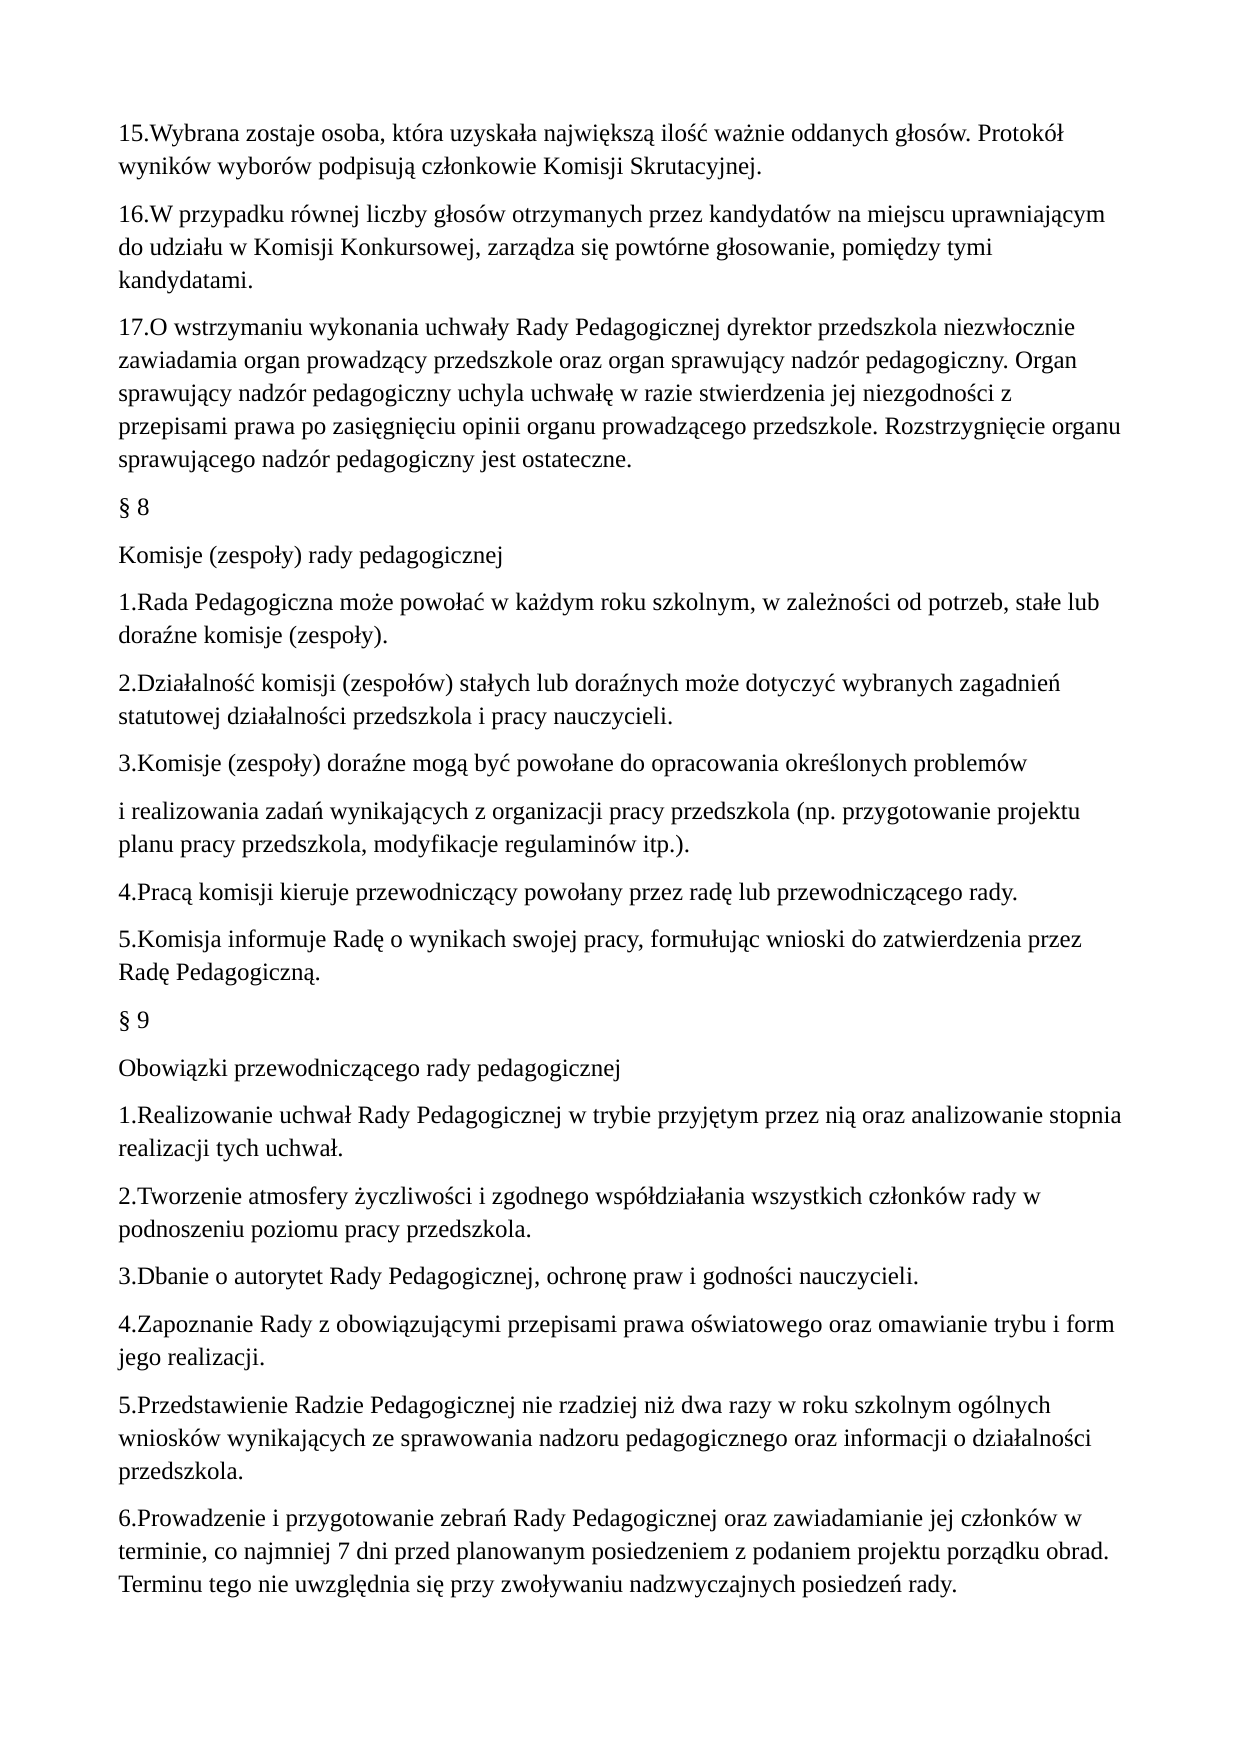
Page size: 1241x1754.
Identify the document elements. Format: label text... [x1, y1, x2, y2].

text § 8 [118, 492, 1122, 521]
text 4.Pracą komisji kieruje przewodniczący powołany przez radę lub przewodniczącego rady. [118, 877, 1122, 906]
text 5.Przedstawienie Radzie Pedagogicznej nie rzadziej niż dwa razy w roku szkolnym ogólnych wniosków wynikających ze sprawowania nadzoru pedagogicznego oraz informacji o działalności przedszkola. [118, 1390, 1122, 1484]
text 16.W przypadku równej liczby głosów otrzymanych przez kandydatów na miejscu uprawniającym do udziału w Komisji Konkursowej, zarządza się powtórne głosowanie, pomiędzy tymi kandydatami. [118, 199, 1122, 293]
text 1.Rada Pedagogiczna może powołać w każdym roku szkolnym, w zależności od potrzeb, stałe lub doraźne komisje (zespoły). [118, 587, 1122, 649]
text 2.Działalność komisji (zespołów) stałych lub doraźnych może dotyczyć wybranych zagadnień statutowej działalności przedszkola i pracy nauczycieli. [118, 668, 1122, 730]
text i realizowania zadań wynikających z organizacji pracy przedszkola (np. przygotowanie projektu planu pracy przedszkola, modyfikacje regulaminów itp.). [118, 796, 1122, 858]
text 2.Tworzenie atmosfery życzliwości i zgodnego współdziałania wszystkich członków rady w podnoszeniu poziomu pracy przedszkola. [118, 1181, 1122, 1243]
text 4.Zapoznanie Rady z obowiązującymi przepisami prawa oświatowego oraz omawianie trybu i form jego realizacji. [118, 1309, 1122, 1371]
text Obowiązki przewodniczącego rady pedagogicznej [118, 1053, 1122, 1081]
text 1.Realizowanie uchwał Rady Pedagogicznej w trybie przyjętym przez nią oraz analizowanie stopnia realizacji tych uchwał. [118, 1100, 1122, 1162]
text 5.Komisja informuje Radę o wynikach swojej pracy, formułując wnioski do zatwierdzenia przez Radę Pedagogiczną. [118, 924, 1122, 986]
text Komisje (zespoły) rady pedagogicznej [118, 540, 1122, 568]
text 6.Prowadzenie i przygotowanie zebrań Rady Pedagogicznej oraz zawiadamianie jej członków w terminie, co najmniej 7 dni przed planowanym posiedzeniem z podaniem projektu porządku obrad. Terminu tego nie uwzględnia się przy zwoływaniu nadzwyczajnych posiedzeń rady. [118, 1503, 1122, 1598]
text § 9 [118, 1005, 1122, 1034]
text 3.Komisje (zespoły) doraźne mogą być powołane do opracowania określonych problemów [118, 748, 1122, 777]
text 17.O wstrzymaniu wykonania uchwały Rady Pedagogicznej dyrektor przedszkola niezwłocznie zawiadamia organ prowadzący przedszkole oraz organ sprawujący nadzór pedagogiczny. Organ sprawujący nadzór pedagogiczny uchyla uchwałę w razie stwierdzenia jej niezgodności z przepisami prawa po zasięgnięciu opinii organu prowadzącego przedszkole. Rozstrzygnięcie organu sprawującego nadzór pedagogiczny jest ostateczne. [118, 312, 1122, 473]
text 15.Wybrana zostaje osoba, która uzyskała największą ilość ważnie oddanych głosów. Protokół wyników wyborów podpisują członkowie Komisji Skrutacyjnej. [118, 118, 1122, 180]
text 3.Dbanie o autorytet Rady Pedagogicznej, ochronę praw i godności nauczycieli. [118, 1261, 1122, 1290]
